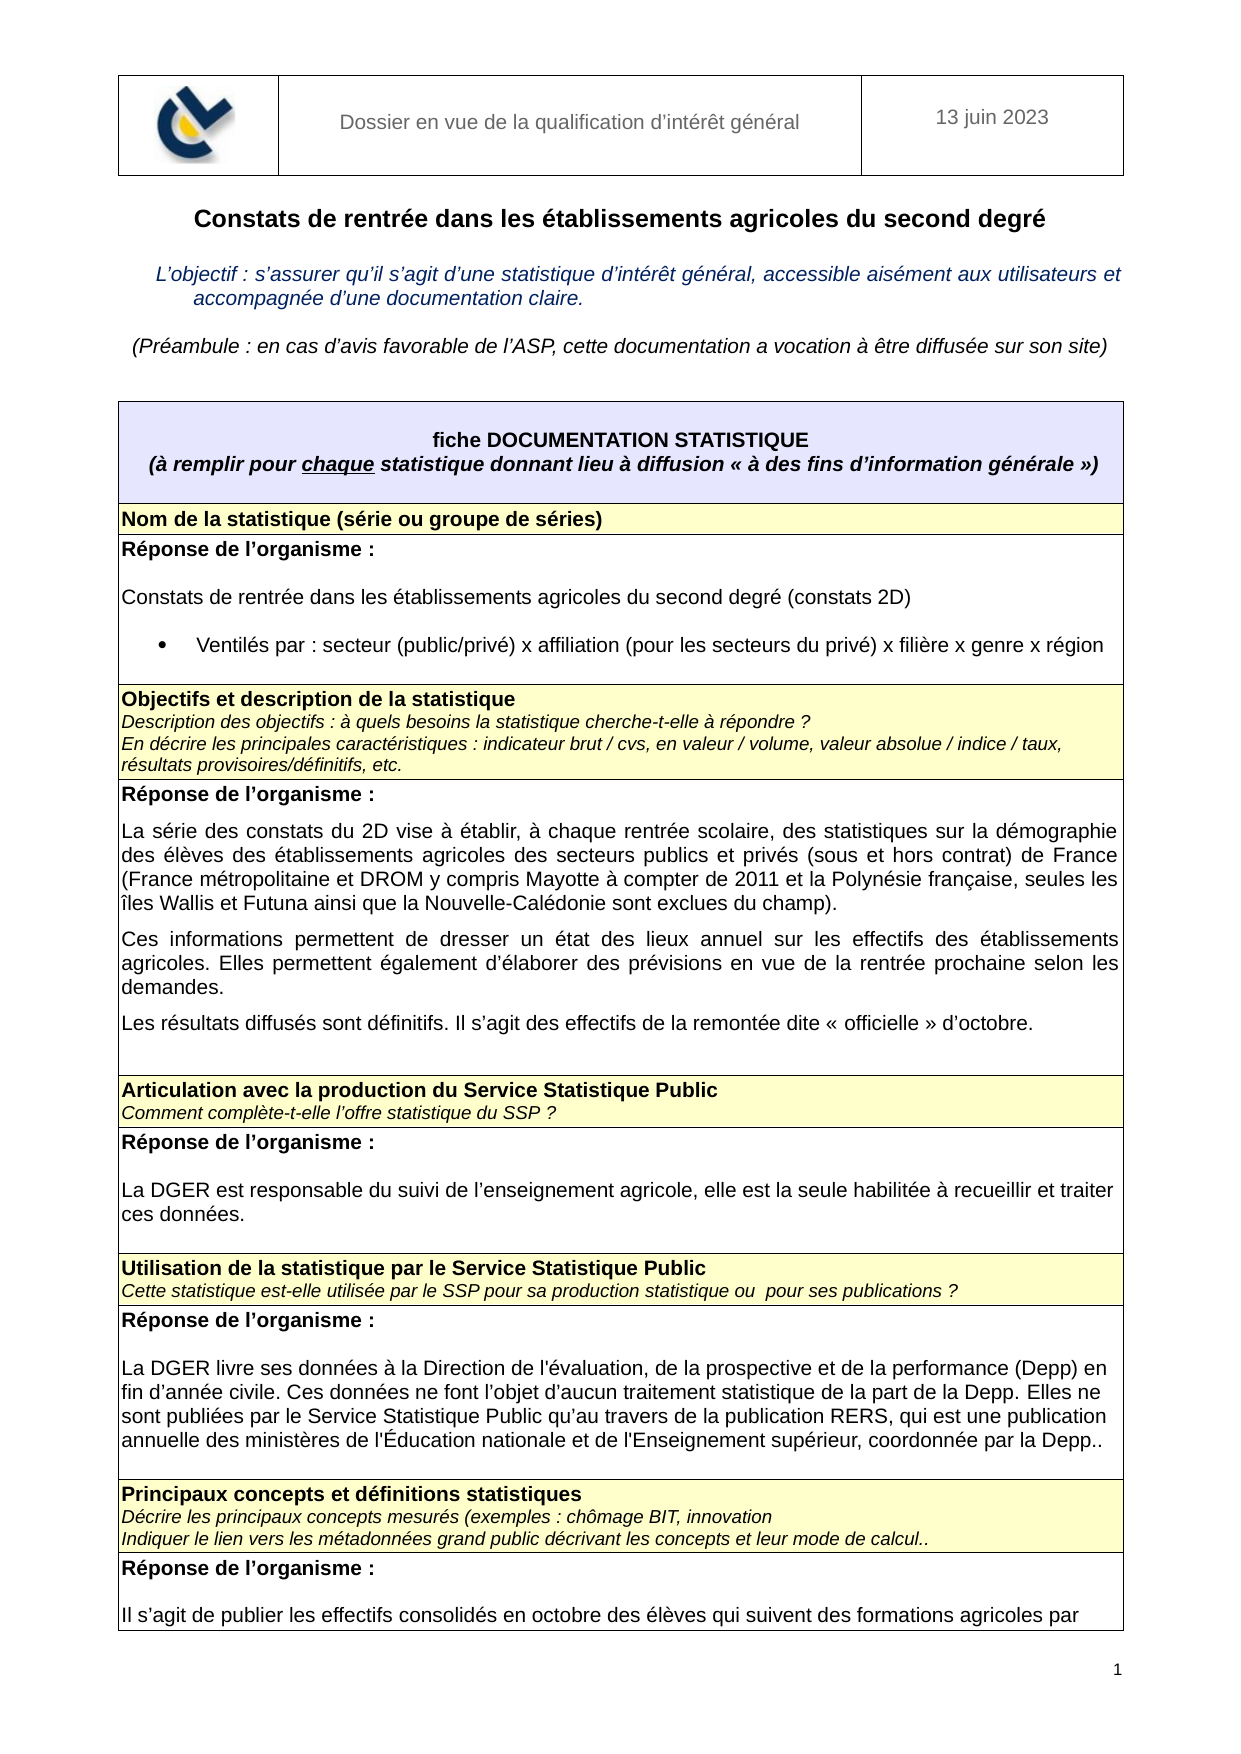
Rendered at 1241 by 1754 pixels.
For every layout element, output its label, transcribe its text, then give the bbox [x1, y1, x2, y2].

table_header fiche DOCUMENTATION STATISTIQUE (à remplir pour chaque statistique donnant lieu à diffusion « à des fins d’information générale ») [119, 402, 1123, 503]
table_cell Réponse de l’organisme : La série des constats du 2D vise à établir, à chaque rentrée scolaire, des statistiques sur la démographie des élèves des établissements agricoles des secteurs publics et privés (sous et hors contrat) de France (France métropolitaine et DROM y compris Mayotte à compter de 2011 et la Polynésie française, seules les îles Wallis et Futuna ainsi que la Nouvelle-Calédonie sont exclues du champ). Ces informations permettent de dresser un état des lieux annuel sur les effectifs des établissements agricoles. Elles permettent également d’élaborer des prévisions en vue de la rentrée prochaine selon les demandes. Les résultats diffusés sont définitifs. Il s’agit des effectifs de la remontée dite « officielle » d’octobre. [119, 780, 1123, 1074]
table_cell Réponse de l’organisme : Il s’agit de publier les effectifs consolidés en octobre des élèves qui suivent des formations agricoles par [119, 1553, 1123, 1630]
table_cell Réponse de l’organisme : Constats de rentrée dans les établissements agricoles du second degré (constats 2D) Ventilés par : secteur (public/privé) x affiliation (pour les secteurs du privé) x filière x genre x région [119, 535, 1123, 684]
text Constats de rentrée dans les établissements agricoles du second degré [118, 204, 1122, 233]
table_cell Nom de la statistique (série ou groupe de séries) [119, 504, 1123, 533]
table_cell Articulation avec la production du Service Statistique Public Comment complète-t-elle l’offre statistique du SSP ? [119, 1076, 1123, 1126]
table_cell Principaux concepts et définitions statistiques Décrire les principaux concepts mesurés (exemples : chômage BIT, innovation Indiquer le lien vers les métadonnées grand public décrivant les concepts et leur mode de calcul.. [119, 1480, 1123, 1552]
picture [153, 85, 236, 164]
table_cell Objectifs et description de la statistique Description des objectifs : à quels besoins la statistique cherche-t-elle à répondre ? En décrire les principales caractéristiques : indicateur brut / cvs, en valeur / volume, valeur absolue / indice / taux, résultats provisoires/définitifs, etc. [119, 685, 1123, 779]
text (Préambule : en cas d’avis favorable de l’ASP, cette documentation a vocation à être diffusée sur son site) [118, 334, 1122, 358]
table_cell Utilisation de la statistique par le Service Statistique Public Cette statistique est-elle utilisée par le SSP pour sa production statistique ou pour ses publications ? [119, 1254, 1123, 1304]
table_cell Réponse de l’organisme : La DGER livre ses données à la Direction de l'évaluation, de la prospective et de la performance (Depp) en fin d’année civile. Ces données ne font l’objet d’aucun traitement statistique de la part de la Depp. Elles ne sont publiées par le Service Statistique Public qu’au travers de la publication RERS, qui est une publication annuelle des ministères de l'Éducation nationale et de l'Enseignement supérieur, coordonnée par la Depp.. [119, 1306, 1123, 1478]
list L’objectif : s’assurer qu’il s’agit d’une statistique d’intérêt général, accessible aisément aux utilisateurs et accompagnée d’une documentation claire. [156, 262, 1122, 310]
table_cell Réponse de l’organisme : La DGER est responsable du suivi de l’enseignement agricole, elle est la seule habilitée à recueillir et traiter ces données. [119, 1128, 1123, 1253]
